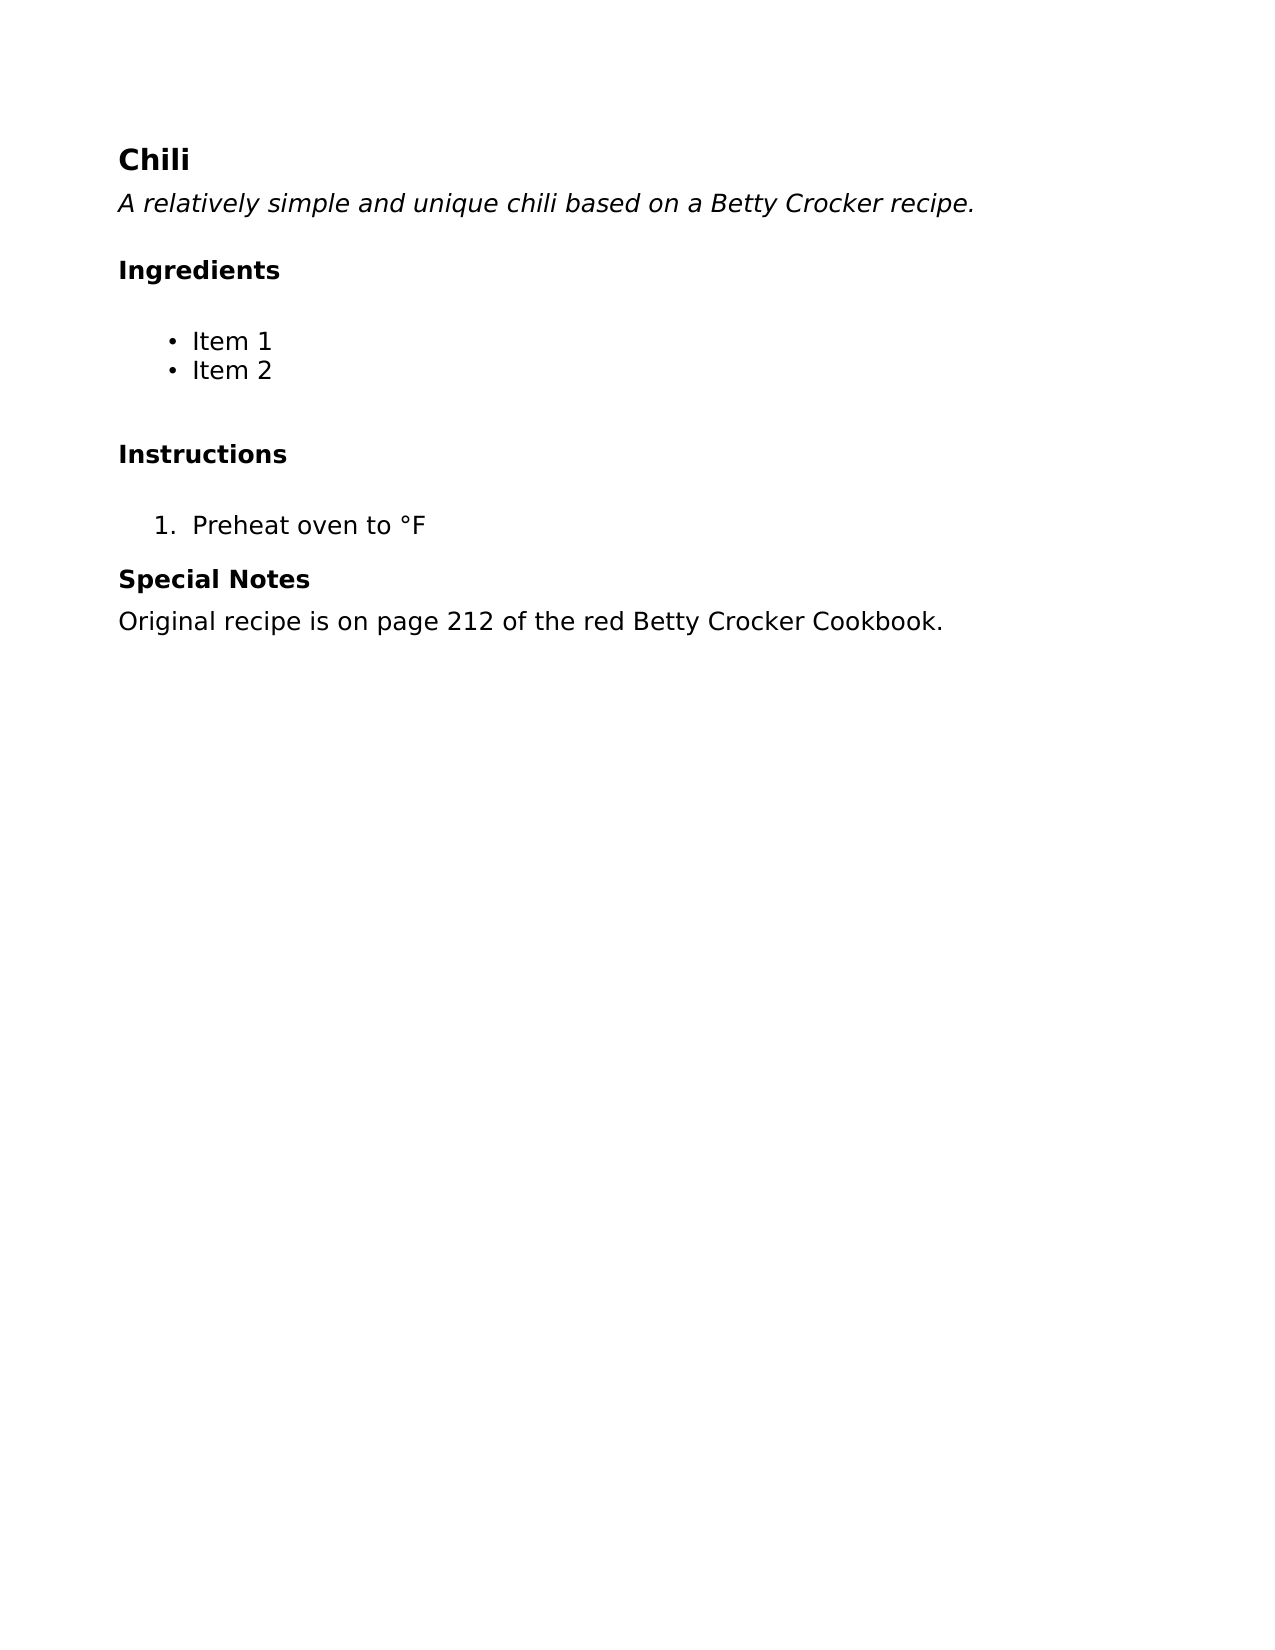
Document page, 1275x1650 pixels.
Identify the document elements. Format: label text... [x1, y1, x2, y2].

subtitle Special Notes [118, 566, 1157, 595]
subtitle Instructions [118, 440, 1157, 469]
list Preheat oven to °F [177, 511, 1157, 541]
subtitle Chili [118, 143, 1157, 177]
list Item 1 [177, 327, 1157, 357]
text Original recipe is on page 212 of the red Betty Crocker Cookbook. [118, 607, 1157, 636]
text A relatively simple and unique chili based on a Betty Crocker recipe. [118, 189, 1157, 219]
list Item 2 [177, 357, 1157, 386]
subtitle Ingredients [118, 256, 1157, 285]
